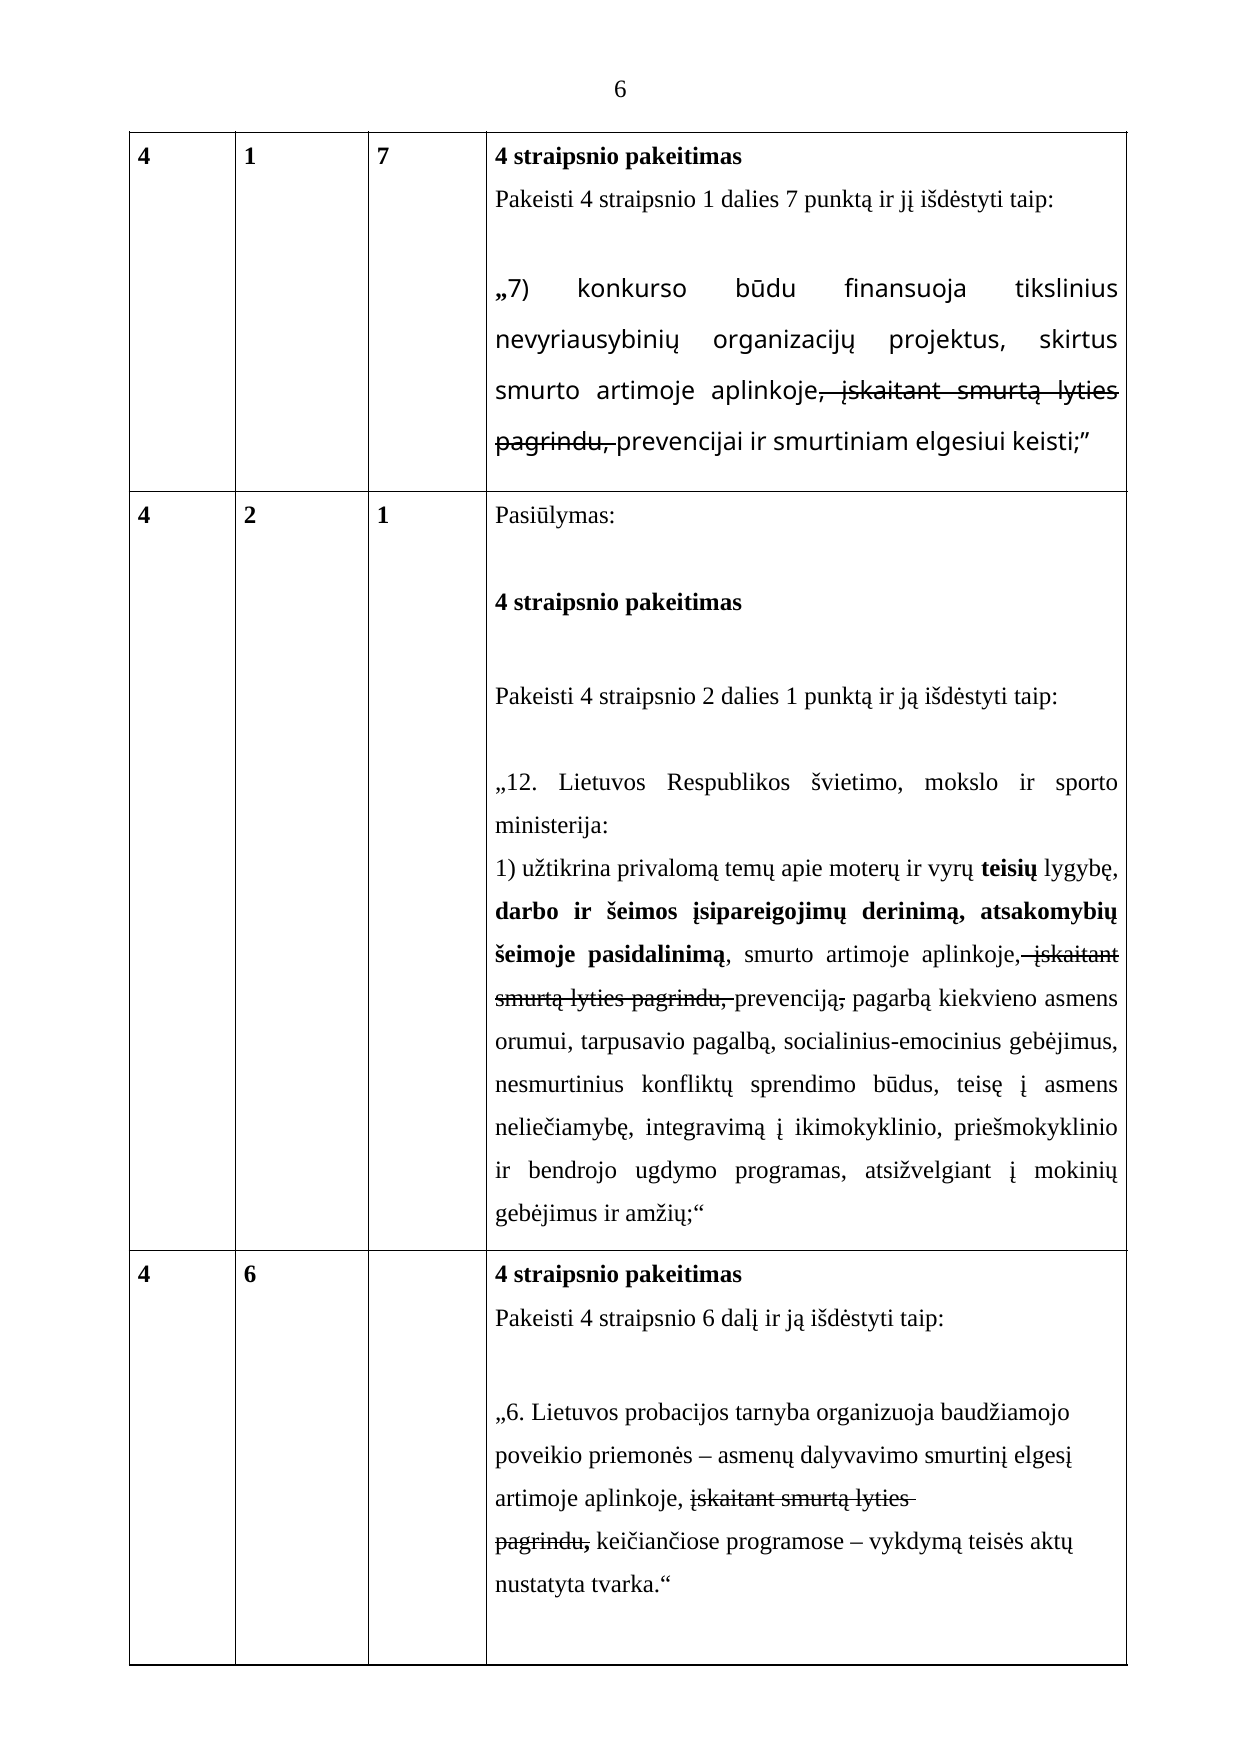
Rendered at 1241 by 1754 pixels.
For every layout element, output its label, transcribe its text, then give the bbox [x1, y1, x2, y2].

table_cell 4 straipsnio pakeitimas Pakeisti 4 straipsnio 6 dalį ir ją išdėstyti taip: „6. Lietuvos probacijos tarnyba organizuoja baudžiamojo poveikio priemonės – asmenų dalyvavimo smurtinį elgesį artimoje aplinkoje, įskaitant smurtą lyties pagrindu, keičiančiose programose – vykdymą teisės aktų nustatyta tvarka.“ [487, 1251, 1126, 1664]
table_cell 4 [130, 492, 235, 1250]
table_cell 4 [130, 1251, 235, 1664]
table_cell Pasiūlymas: 4 straipsnio pakeitimas Pakeisti 4 straipsnio 2 dalies 1 punktą ir ją išdėstyti taip: „12. Lietuvos Respublikos švietimo, mokslo ir sporto ministerija: 1) užtikrina privalomą temų apie moterų ir vyrų teisių lygybę, darbo ir šeimos įsipareigojimų derinimą, atsakomybių šeimoje pasidalinimą, smurto artimoje aplinkoje, įskaitant smurtą lyties pagrindu, prevenciją, pagarbą kiekvieno asmens orumui, tarpusavio pagalbą, socialinius-emocinius gebėjimus, nesmurtinius konfliktų sprendimo būdus, teisę į asmens neliečiamybę, integravimą į ikimokyklinio, priešmokyklinio ir bendrojo ugdymo programas, atsižvelgiant į mokinių gebėjimus ir amžių;“ [487, 492, 1126, 1250]
table_cell 6 [236, 1251, 368, 1664]
table_cell 7 [369, 133, 486, 491]
table_cell 2 [236, 492, 368, 1250]
table_cell 4 [130, 133, 235, 491]
table_cell 1 [369, 492, 486, 1250]
table_cell 1 [236, 133, 368, 491]
table_cell [369, 1251, 486, 1664]
table_cell 4 straipsnio pakeitimas Pakeisti 4 straipsnio 1 dalies 7 punktą ir jį išdėstyti taip: „7) konkurso būdu finansuoja tikslinius nevyriausybinių organizacijų projektus, skirtus smurto artimoje aplinkoje, įskaitant smurtą lyties pagrindu, prevencijai ir smurtiniam elgesiui keisti;” [487, 133, 1126, 491]
